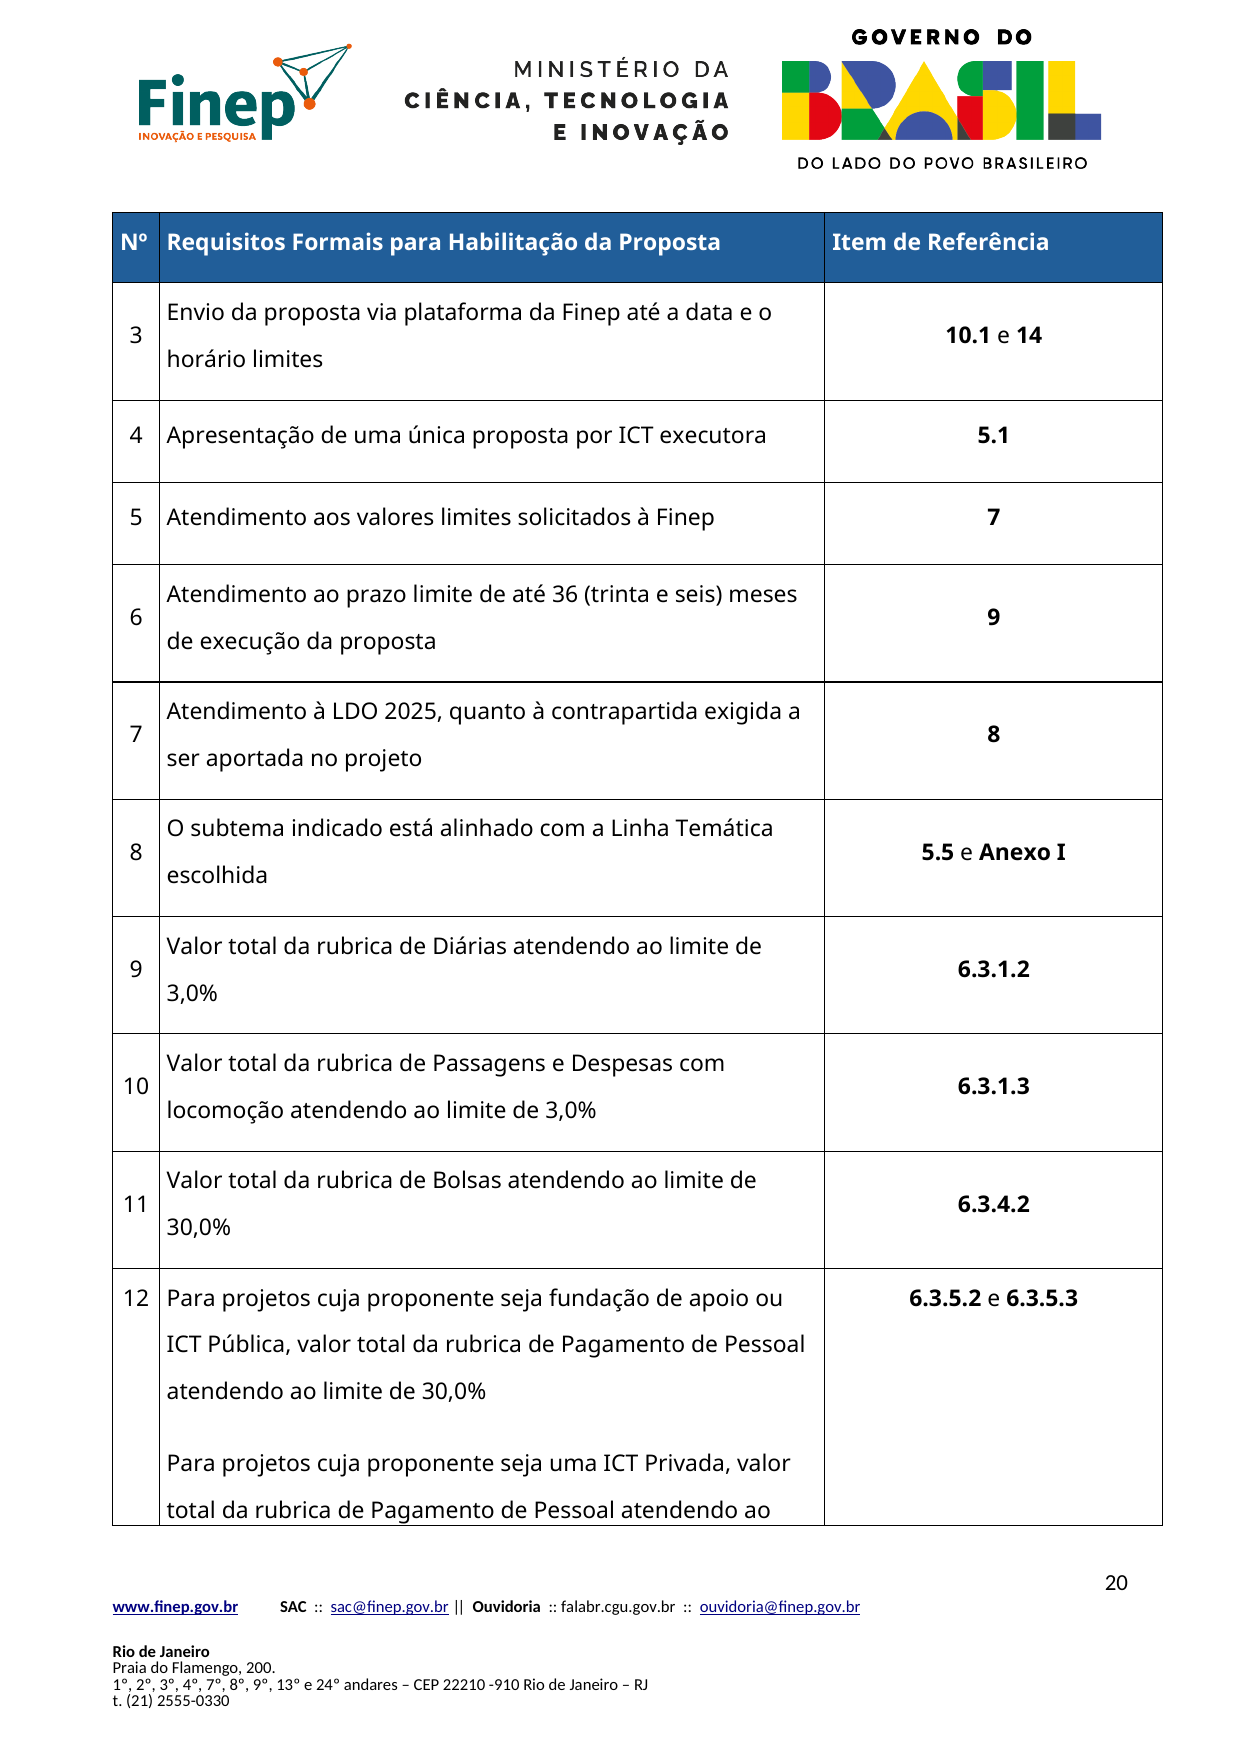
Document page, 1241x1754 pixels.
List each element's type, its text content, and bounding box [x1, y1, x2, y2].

table_cell 6.3.4.2 [825, 1152, 1162, 1268]
table_cell 5.1 [825, 401, 1162, 482]
table_cell Valor total da rubrica de Bolsas atendendo ao limite de 30,0% [160, 1152, 824, 1268]
table_cell 9 [113, 917, 159, 1033]
table_cell 7 [825, 483, 1162, 564]
table_cell Para projetos cuja proponente seja fundação de apoio ou ICT Pública, valor total da rubrica de Pagamento de Pessoal atendendo ao limite de 30,0% Para projetos cuja proponente seja uma ICT Privada, valor total da rubrica de Pagamento de Pessoal atendendo ao [160, 1269, 824, 1525]
table_cell 8 [113, 800, 159, 916]
table_header Requisitos Formais para Habilitação da Proposta [160, 213, 824, 282]
table_cell Valor total da rubrica de Diárias atendendo ao limite de 3,0% [160, 917, 824, 1033]
table_cell 11 [113, 1152, 159, 1268]
table_cell 3 [113, 283, 159, 399]
table_cell Envio da proposta via plataforma da Finep até a data e o horário limites [160, 283, 824, 399]
table_cell Atendimento à LDO 2025, quanto à contrapartida exigida a ser aportada no projeto [160, 683, 824, 799]
table_cell 12 [113, 1269, 159, 1525]
table_cell Apresentação de uma única proposta por ICT executora [160, 401, 824, 482]
table_cell Valor total da rubrica de Passagens e Despesas com locomoção atendendo ao limite de 3,0% [160, 1034, 824, 1151]
table_header Nº [113, 213, 159, 282]
table_cell 6.3.1.3 [825, 1034, 1162, 1151]
table_cell 9 [825, 565, 1162, 681]
table_header Item de Referência [825, 213, 1162, 282]
table_cell 6 [113, 565, 159, 681]
table_cell 5 [113, 483, 159, 564]
table_cell Atendimento aos valores limites solicitados à Finep [160, 483, 824, 564]
table_cell Atendimento ao prazo limite de até 36 (trinta e seis) meses de execução da proposta [160, 565, 824, 681]
table_cell 7 [113, 683, 159, 799]
table_cell 10.1 e 14 [825, 283, 1162, 399]
table_cell 8 [825, 683, 1162, 799]
table_cell 10 [113, 1034, 159, 1151]
table_cell 5.5 e Anexo I [825, 800, 1162, 916]
table_cell 6.3.5.2 e 6.3.5.3 [825, 1269, 1162, 1525]
table_cell 4 [113, 401, 159, 482]
table_cell O subtema indicado está alinhado com a Linha Temática escolhida [160, 800, 824, 916]
table_cell 6.3.1.2 [825, 917, 1162, 1033]
